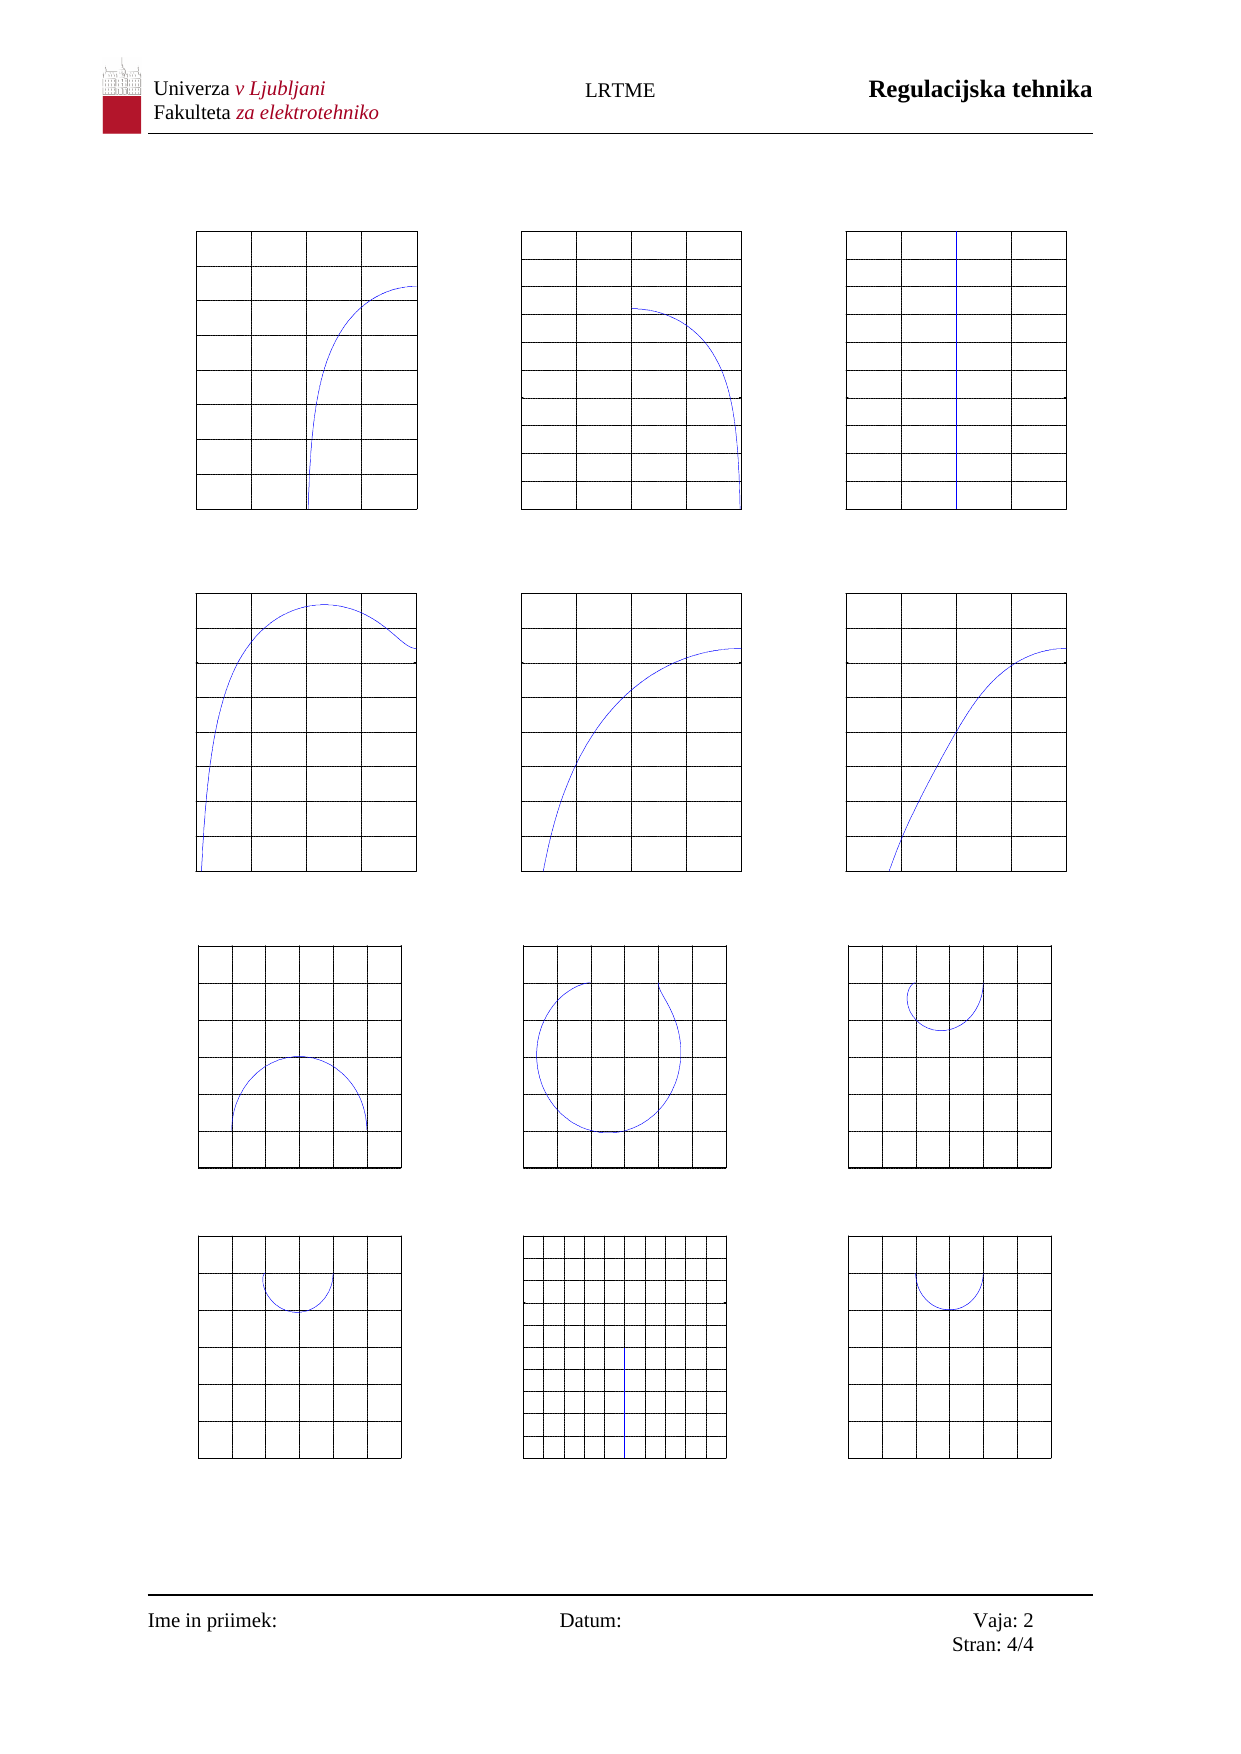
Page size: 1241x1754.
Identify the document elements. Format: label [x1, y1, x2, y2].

picture [102, 57, 142, 134]
